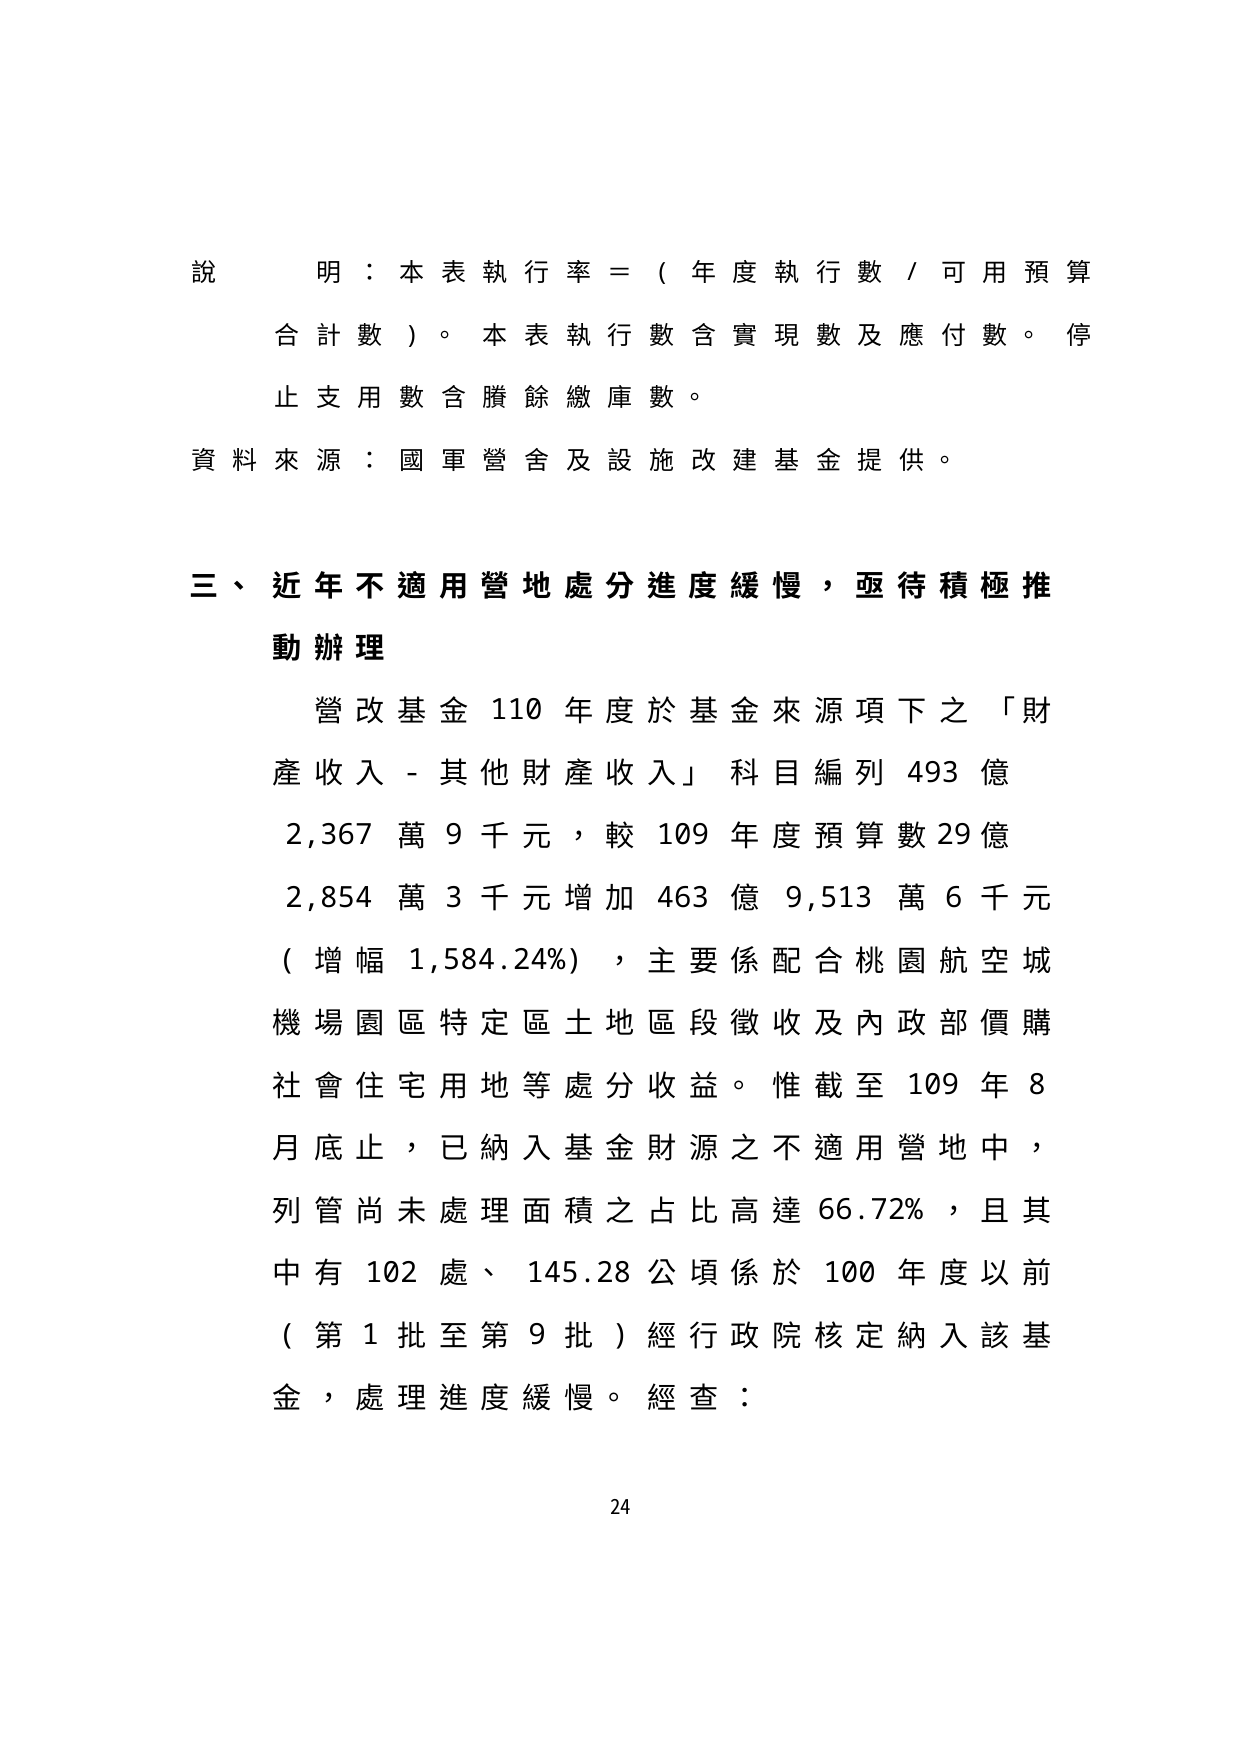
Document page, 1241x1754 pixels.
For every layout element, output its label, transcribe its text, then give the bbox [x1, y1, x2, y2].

text 說 明：本表執行率＝(年度執行數/可用預算合計數)。本表執行數含實現數及應付數。停止支用數含賸餘繳庫數。 [109, 229, 1117, 417]
text 營改基金110年度於基金來源項下之「財產收入-其他財產收入」科目編列493億2,367萬9千元，較109年度預算數29億2,854萬3千元增加463億9,513萬6千元(增幅1,584.24%)，主要係配合桃園航空城機場園區特定區土地區段徵收及內政部價購社會住宅用地等處分收益。惟截至109年8月底止，已納入基金財源之不適用營地中，列管尚未處理面積之占比高達66.72%，且其中有102處、145.28公頃係於100年度以前(第1批至第9批)經行政院核定納入該基金，處理進度緩慢。經查： [242, 667, 1058, 1417]
text 三、近年不適用營地處分進度緩慢，亟待積極推動辦理 [183, 542, 1058, 667]
text 資料來源：國軍營舍及設施改建基金提供。 [109, 417, 1161, 479]
